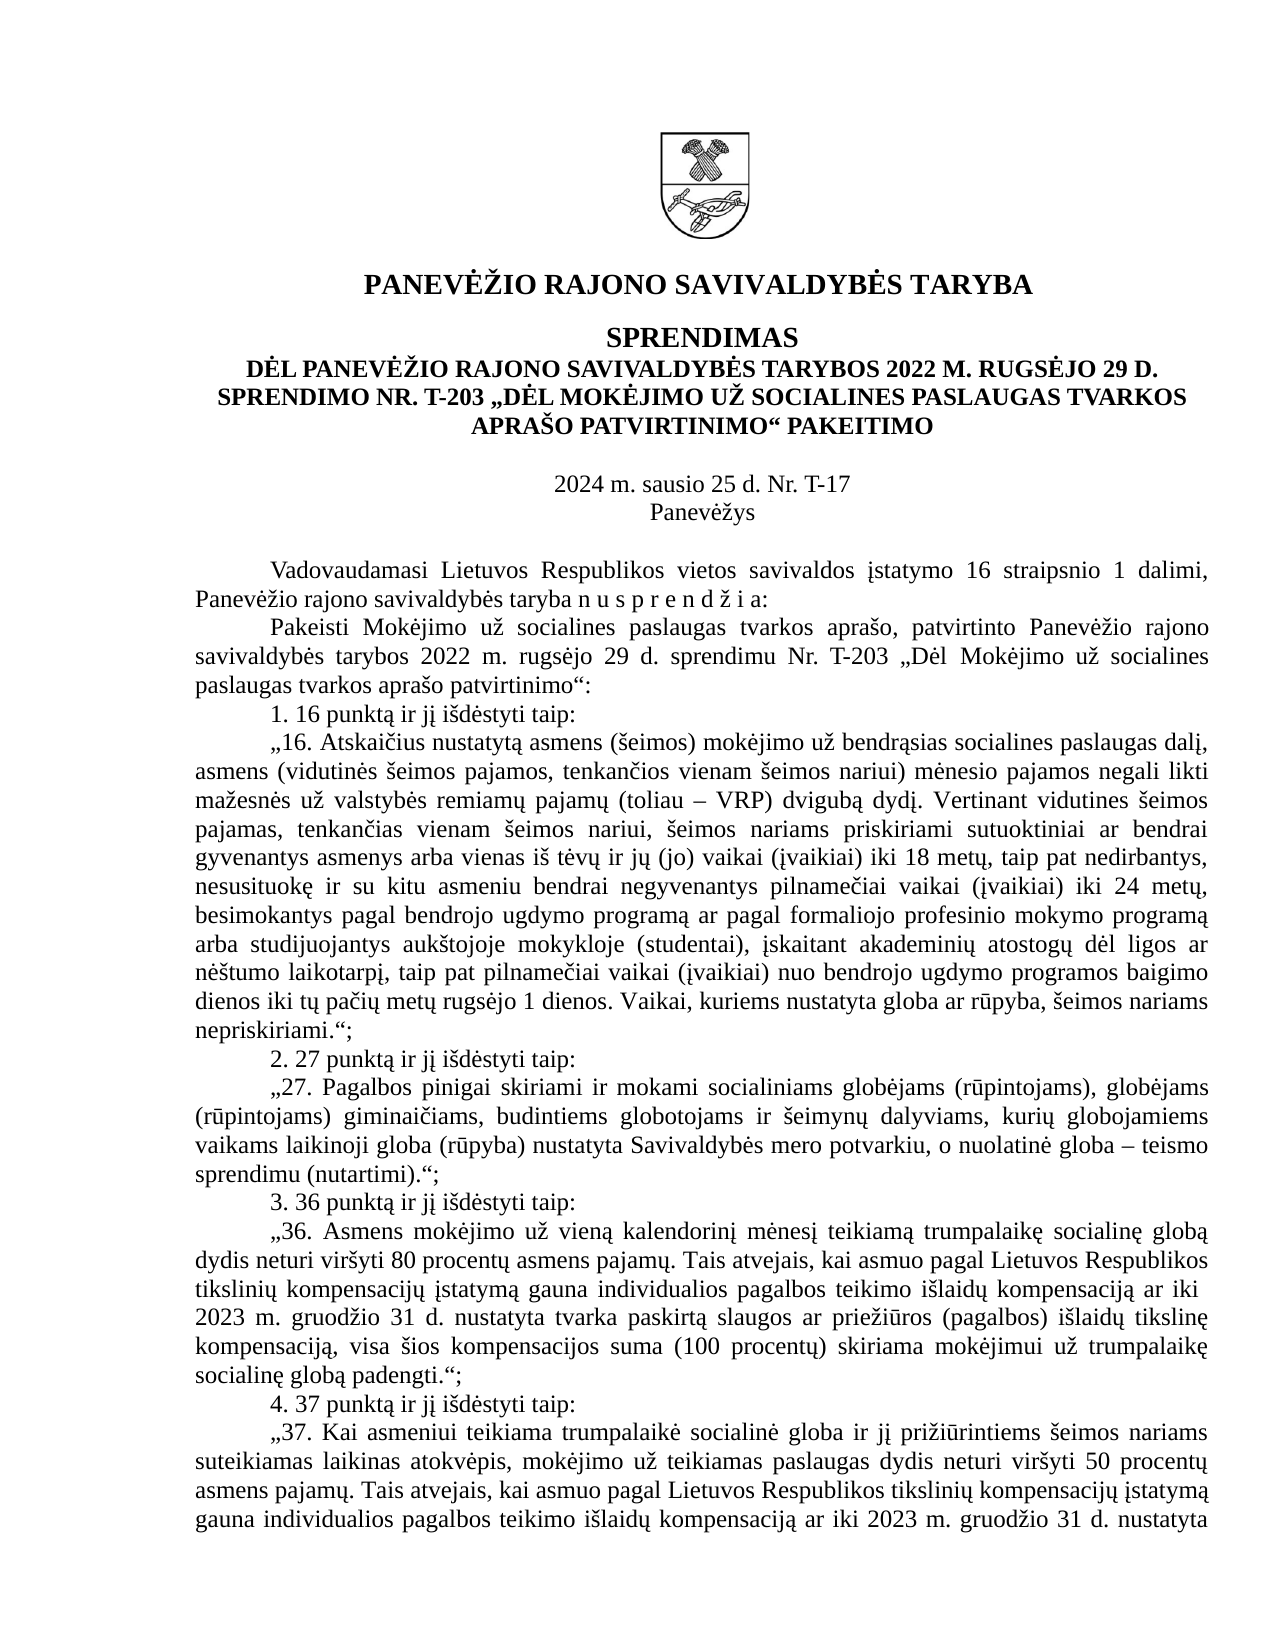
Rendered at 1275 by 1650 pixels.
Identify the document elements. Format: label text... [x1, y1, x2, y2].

text 2024 m. sausio 25 d. Nr. T-17 [195, 469, 1209, 497]
text SPRENDIMAS [195, 320, 1209, 354]
text DĖL PANEVĖŽIO RAJONO SAVIVALDYBĖS TARYBOS 2022 M. RUGSĖJO 29 D. SPRENDIMO NR. T-203 „Dėl MOKĖJIMO UŽ SOCIALINES PASLAUGAS TVARKOS APRAŠO PATVIRTINIMO“ PAKEITIMO [195, 354, 1209, 440]
text „27. Pagalbos pinigai skiriami ir mokami socialiniams globėjams (rūpintojams), globėjams (rūpintojams) giminaičiams, budintiems globotojams ir šeimynų dalyviams, kurių globojamiems vaikams laikinoji globa (rūpyba) nustatyta Savivaldybės mero potvarkiu, o nuolatinė globa – teismo sprendimu (nutartimi).“; [195, 1072, 1209, 1187]
text „37. Kai asmeniui teikiama trumpalaikė socialinė globa ir jį prižiūrintiems šeimos nariams suteikiamas laikinas atokvėpis, mokėjimo už teikiamas paslaugas dydis neturi viršyti 50 procentų asmens pajamų. Tais atvejais, kai asmuo pagal Lietuvos Respublikos tikslinių kompensacijų įstatymą gauna individualios pagalbos teikimo išlaidų kompensaciją ar iki 2023 m. gruodžio 31 d. nustatyta [195, 1417, 1209, 1532]
text 2. 27 punktą ir jį išdėstyti taip: [195, 1044, 1209, 1072]
text Panevėžys [195, 497, 1209, 526]
text 4. 37 punktą ir jį išdėstyti taip: [195, 1389, 1209, 1417]
text Pakeisti Mokėjimo už socialines paslaugas tvarkos aprašo, patvirtinto Panevėžio rajono savivaldybės tarybos 2022 m. rugsėjo 29 d. sprendimu Nr. T-203 „Dėl Mokėjimo už socialines paslaugas tvarkos aprašo patvirtinimo“: [195, 612, 1209, 699]
text PANEVĖŽIO RAJONO SAVIVALDYBĖS TARYBA [195, 267, 1209, 301]
text 3. 36 punktą ir jį išdėstyti taip: [195, 1187, 1209, 1216]
text „16. Atskaičius nustatytą asmens (šeimos) mokėjimo už bendrąsias socialines paslaugas dalį, asmens (vidutinės šeimos pajamos, tenkančios vienam šeimos nariui) mėnesio pajamos negali likti mažesnės už valstybės remiamų pajamų (toliau – VRP) dvigubą dydį. Vertinant vidutines šeimos pajamas, tenkančias vienam šeimos nariui, šeimos nariams priskiriami sutuoktiniai ar bendrai gyvenantys asmenys arba vienas iš tėvų ir jų (jo) vaikai (įvaikiai) iki 18 metų, taip pat nedirbantys, nesusituokę ir su kitu asmeniu bendrai negyvenantys pilnamečiai vaikai (įvaikiai) iki 24 metų, besimokantys pagal bendrojo ugdymo programą ar pagal formaliojo profesinio mokymo programą arba studijuojantys aukštojoje mokykloje (studentai), įskaitant akademinių atostogų dėl ligos ar nėštumo laikotarpį, taip pat pilnamečiai vaikai (įvaikiai) nuo bendrojo ugdymo programos baigimo dienos iki tų pačių metų rugsėjo 1 dienos. Vaikai, kuriems nustatyta globa ar rūpyba, šeimos nariams nepriskiriami.“; [195, 727, 1209, 1044]
text „36. Asmens mokėjimo už vieną kalendorinį mėnesį teikiamą trumpalaikę socialinę globą dydis neturi viršyti 80 procentų asmens pajamų. Tais atvejais, kai asmuo pagal Lietuvos Respublikos tikslinių kompensacijų įstatymą gauna individualios pagalbos teikimo išlaidų kompensaciją ar iki 2023 m. gruodžio 31 d. nustatyta tvarka paskirtą slaugos ar priežiūros (pagalbos) išlaidų tikslinę kompensaciją, visa šios kompensacijos suma (100 procentų) skiriama mokėjimui už trumpalaikę socialinę globą padengti.“; [195, 1216, 1209, 1389]
text Vadovaudamasi Lietuvos Respublikos vietos savivaldos įstatymo 16 straipsnio 1 dalimi, Panevėžio rajono savivaldybės taryba n u s p r e n d ž i a: [195, 555, 1209, 612]
text 1. 16 punktą ir jį išdėstyti taip: [195, 699, 1209, 727]
